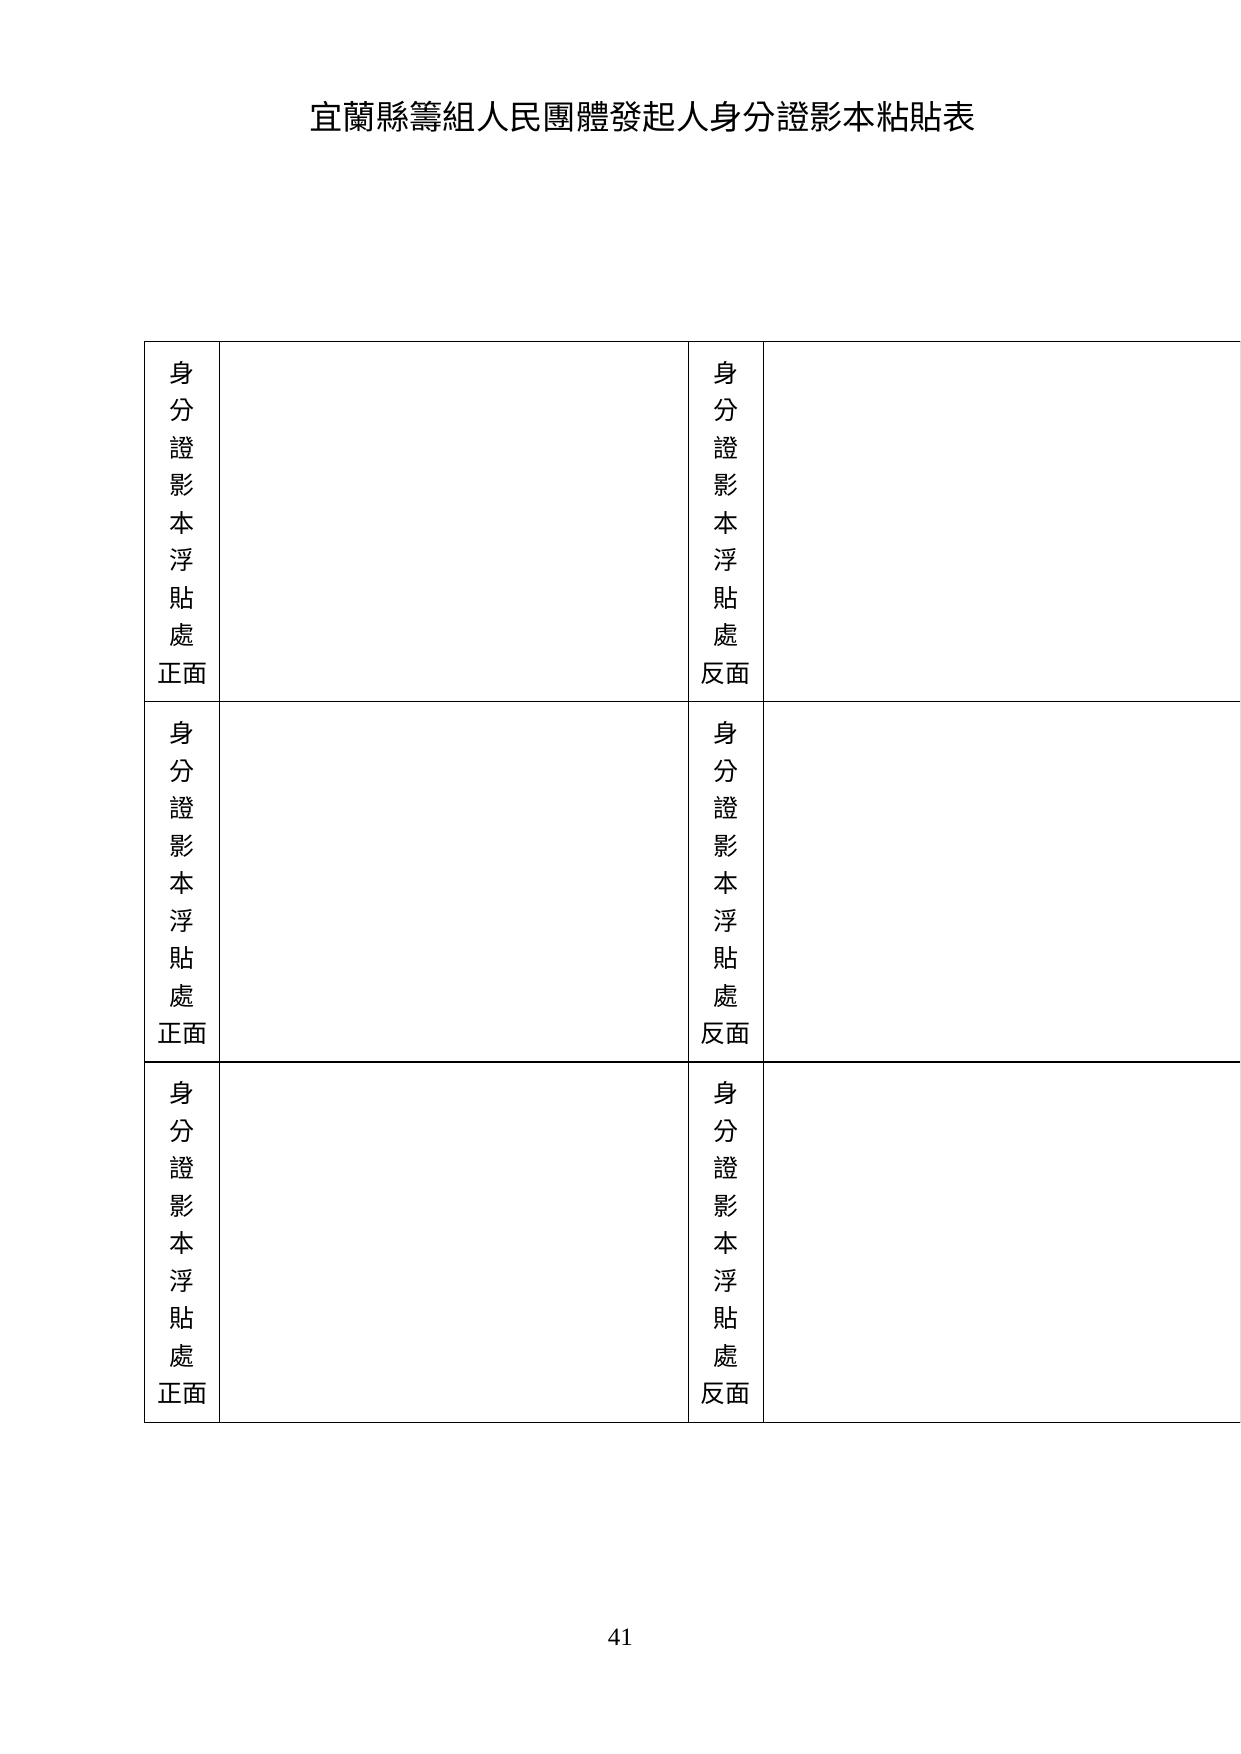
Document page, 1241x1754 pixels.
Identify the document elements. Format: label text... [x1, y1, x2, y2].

table_cell [764, 1063, 1240, 1422]
table_header 身 分 證 影 本 浮 貼 處 正面 [145, 342, 219, 701]
table_header 身 分 證 影 本 浮 貼 處 反面 [689, 342, 763, 701]
table_cell 身 分 證 影 本 浮 貼 處 正面 [145, 1063, 219, 1422]
text 宜蘭縣籌組人民團體發起人身分證影本粘貼表 [257, 91, 995, 139]
table_cell 身 分 證 影 本 浮 貼 處 反面 [689, 1063, 763, 1422]
table_cell 身 分 證 影 本 浮 貼 處 反面 [689, 702, 763, 1061]
table_header [764, 342, 1240, 701]
table_cell [764, 702, 1240, 1061]
table_cell 身 分 證 影 本 浮 貼 處 正面 [145, 702, 219, 1061]
table_header [220, 342, 688, 701]
table_cell [220, 702, 688, 1061]
table_cell [220, 1063, 688, 1422]
